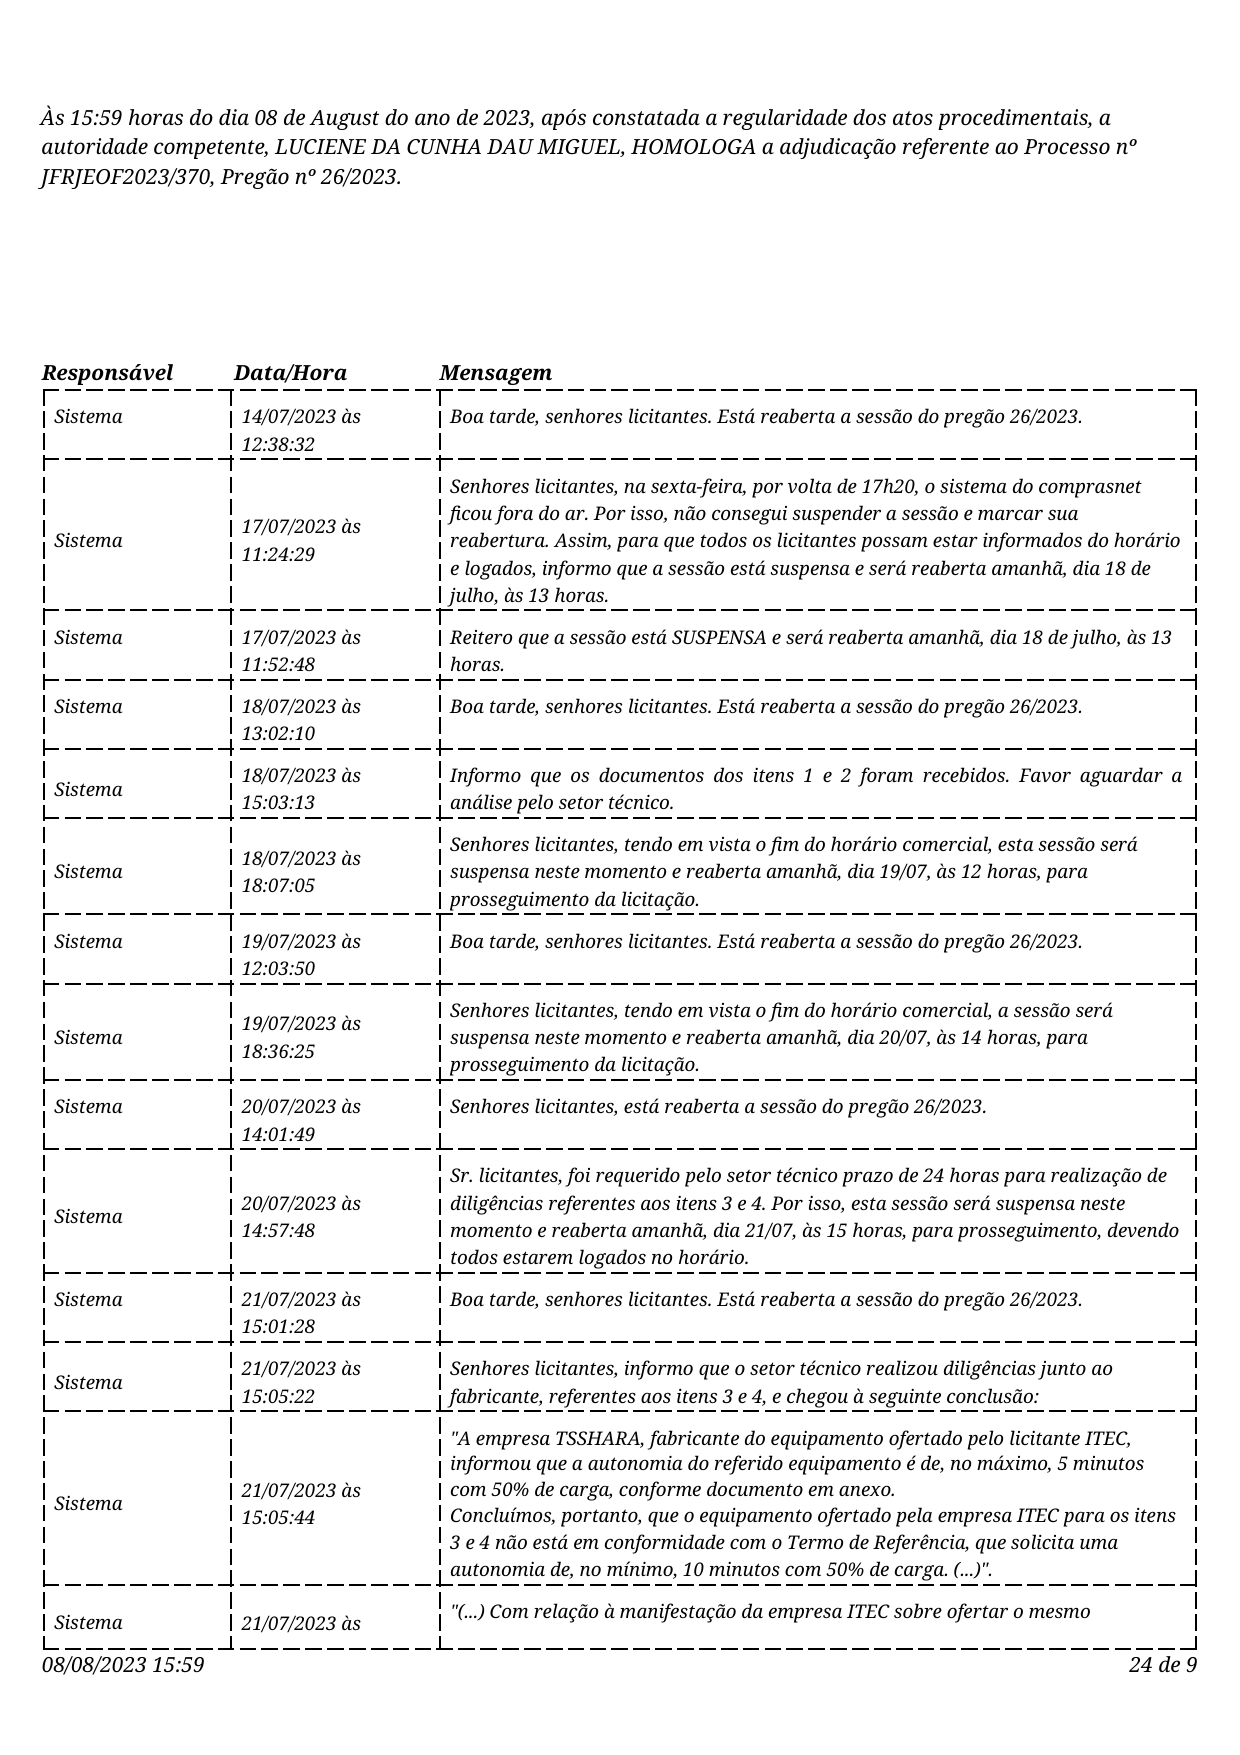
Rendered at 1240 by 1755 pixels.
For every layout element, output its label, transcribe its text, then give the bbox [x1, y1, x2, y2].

table_cell Reitero que a sessão está SUSPENSA e será reaberta amanhã, dia 18 de julho, às 13 horas. [440, 609, 1196, 678]
table_cell 21/07/2023 às 15:05:44 [231, 1410, 439, 1584]
table_cell 21/07/2023 às 15:05:22 [231, 1341, 439, 1410]
table_cell 18/07/2023 às 13:02:10 [231, 679, 439, 748]
table_cell 19/07/2023 às 18:36:25 [231, 983, 439, 1079]
table_cell Sistema [44, 817, 231, 913]
table_cell 19/07/2023 às 12:03:50 [231, 913, 439, 982]
text Às 15:59 horas do dia 08 de August do ano de 2023, após constatada a regularidade dos atos procedimentais, a autoridade competente, LUCIENE DA CUNHA DAU MIGUEL, HOMOLOGA a adjudicação referente ao Processo nº JFRJEOF2023/370, Pregão nº 26/2023. [40, 103, 1200, 190]
table_cell Boa tarde, senhores licitantes. Está reaberta a sessão do pregão 26/2023. [440, 1272, 1196, 1341]
table_cell Senhores licitantes, tendo em vista o fim do horário comercial, a sessão será suspensa neste momento e reaberta amanhã, dia 20/07, às 14 horas, para prosseguimento da licitação. [440, 983, 1196, 1079]
table_cell Boa tarde, senhores licitantes. Está reaberta a sessão do pregão 26/2023. [440, 913, 1196, 982]
table_header 14/07/2023 às 12:38:32 [231, 389, 439, 458]
table_cell 18/07/2023 às 18:07:05 [231, 817, 439, 913]
table_cell Sistema [44, 1584, 231, 1648]
table_cell Senhores licitantes, informo que o setor técnico realizou diligências junto ao fabricante, referentes aos itens 3 e 4, e chegou à seguinte conclusão: [440, 1341, 1196, 1410]
table_cell Sistema [44, 1148, 231, 1272]
table_cell Sistema [44, 1410, 231, 1584]
table_cell Sistema [44, 1079, 231, 1148]
table_cell Sistema [44, 1272, 231, 1341]
table_cell Sistema [44, 1341, 231, 1410]
table_header Sistema [44, 389, 231, 458]
table_cell Boa tarde, senhores licitantes. Está reaberta a sessão do pregão 26/2023. [440, 679, 1196, 748]
table_cell Sistema [44, 913, 231, 982]
table_cell "(...) Com relação à manifestação da empresa ITEC sobre ofertar o mesmo [440, 1584, 1196, 1648]
table_cell 17/07/2023 às 11:52:48 [231, 609, 439, 678]
text Responsável Data/Hora Mensagem [42, 358, 1200, 387]
table_header Boa tarde, senhores licitantes. Está reaberta a sessão do pregão 26/2023. [440, 389, 1196, 458]
table_cell 20/07/2023 às 14:01:49 [231, 1079, 439, 1148]
table_cell Senhores licitantes, tendo em vista o fim do horário comercial, esta sessão será suspensa neste momento e reaberta amanhã, dia 19/07, às 12 horas, para prosseguimento da licitação. [440, 817, 1196, 913]
table_cell Senhores licitantes, está reaberta a sessão do pregão 26/2023. [440, 1079, 1196, 1148]
table_cell Sistema [44, 748, 231, 817]
table_cell 20/07/2023 às 14:57:48 [231, 1148, 439, 1272]
table_cell 18/07/2023 às 15:03:13 [231, 748, 439, 817]
table_cell Sistema [44, 983, 231, 1079]
table_cell 17/07/2023 às 11:24:29 [231, 458, 439, 609]
table_cell 21/07/2023 às 15:01:28 [231, 1272, 439, 1341]
table_cell Sistema [44, 679, 231, 748]
table_cell Informo que os documentos dos itens 1 e 2 foram recebidos. Favor aguardar a análise pelo setor técnico. [440, 748, 1196, 817]
table_cell 21/07/2023 às [231, 1584, 439, 1648]
table_cell Sistema [44, 609, 231, 678]
table_cell Sistema [44, 458, 231, 609]
table_cell Senhores licitantes, na sexta-feira, por volta de 17h20, o sistema do comprasnet ficou fora do ar. Por isso, não consegui suspender a sessão e marcar sua reabertura. Assim, para que todos os licitantes possam estar informados do horário e logados, informo que a sessão está suspensa e será reaberta amanhã, dia 18 de julho, às 13 horas. [440, 458, 1196, 609]
table_cell Sr. licitantes, foi requerido pelo setor técnico prazo de 24 horas para realização de diligências referentes aos itens 3 e 4. Por isso, esta sessão será suspensa neste momento e reaberta amanhã, dia 21/07, às 15 horas, para prosseguimento, devendo todos estarem logados no horário. [440, 1148, 1196, 1272]
table_cell "A empresa TSSHARA, fabricante do equipamento ofertado pelo licitante ITEC, informou que a autonomia do referido equipamento é de, no máximo, 5 minutos com 50% de carga, conforme documento em anexo. Concluímos, portanto, que o equipamento ofertado pela empresa ITEC para os itens 3 e 4 não está em conformidade com o Termo de Referência, que solicita uma autonomia de, no mínimo, 10 minutos com 50% de carga. (...)". [440, 1410, 1196, 1584]
